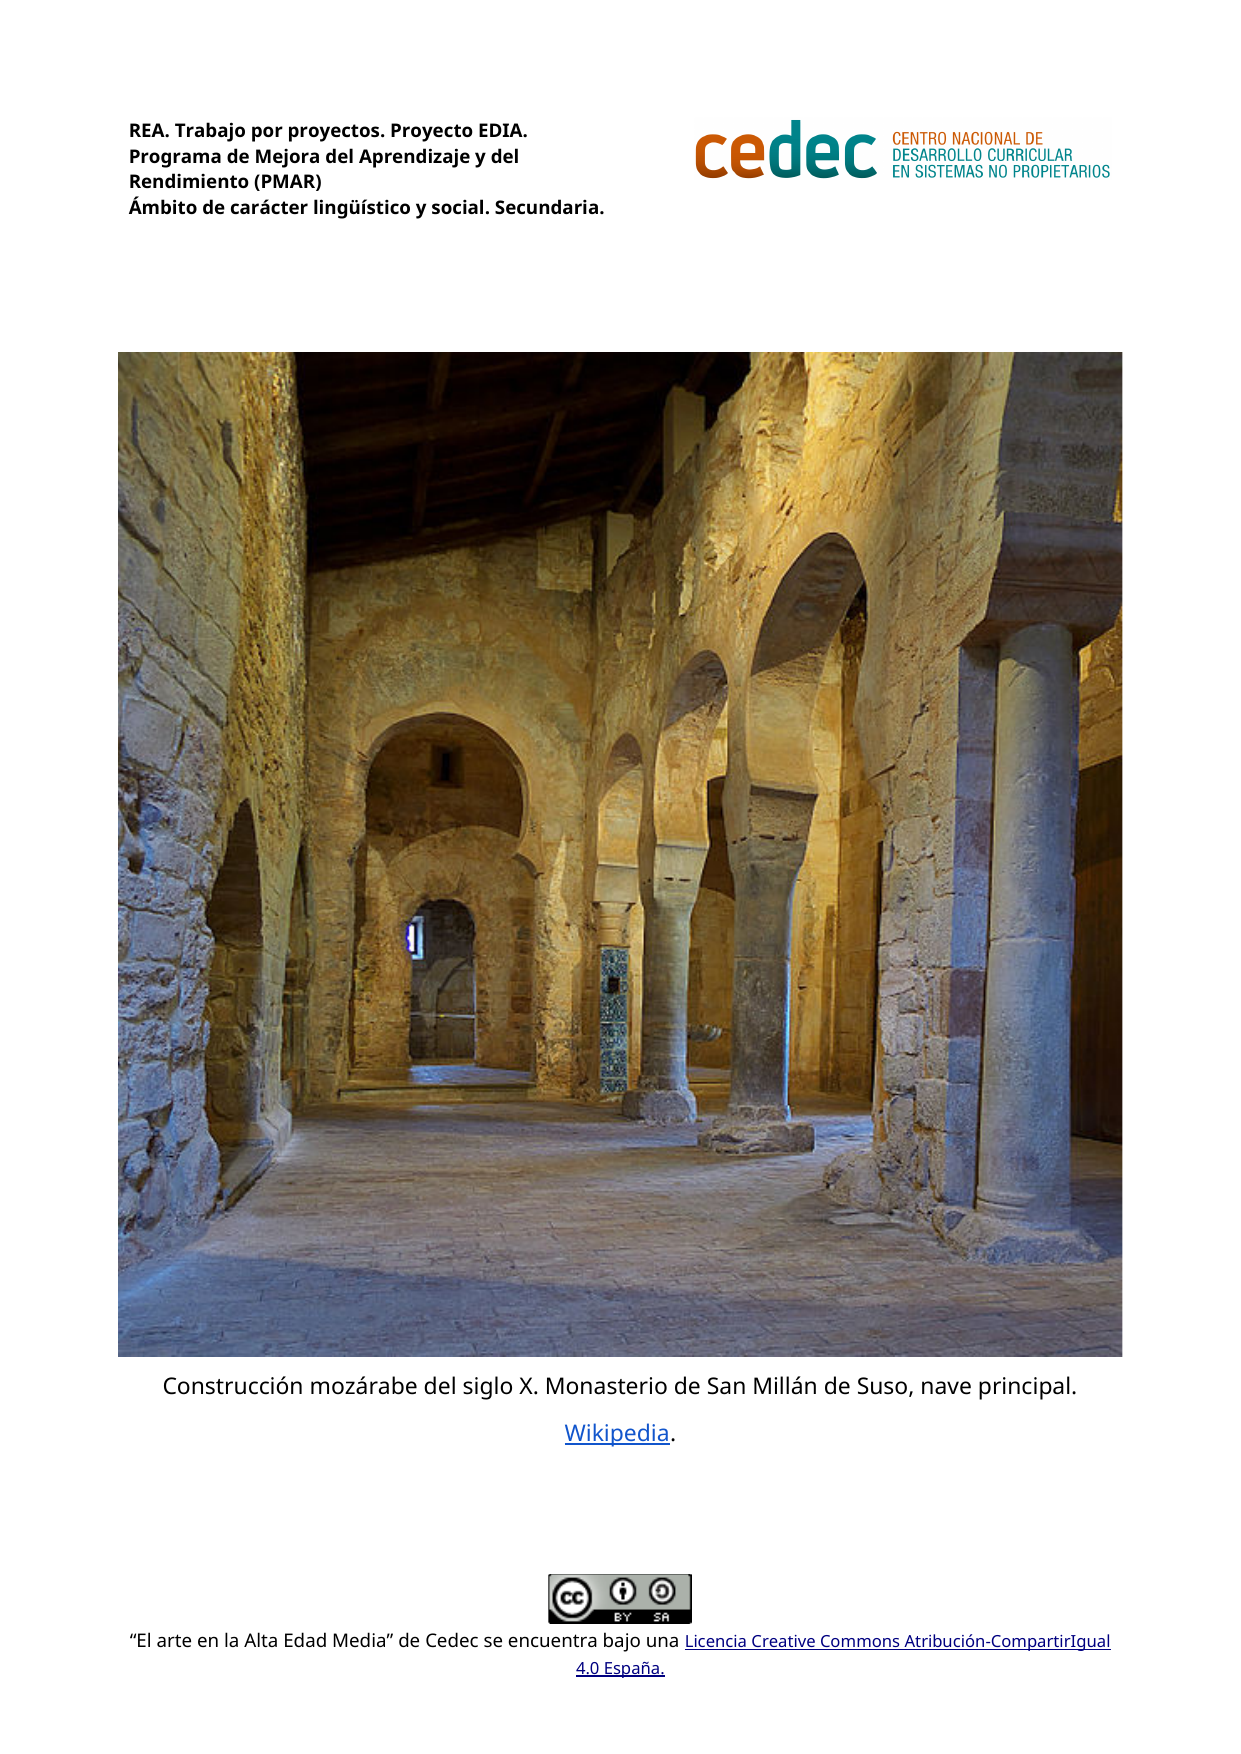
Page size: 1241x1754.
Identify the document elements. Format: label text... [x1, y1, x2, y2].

text Construcción mozárabe del siglo X. Monasterio de San Millán de Suso, nave principal. Wikipedia. [118, 1370, 1122, 1448]
picture [694, 117, 1112, 180]
picture [118, 352, 1123, 1357]
picture [548, 1574, 692, 1624]
